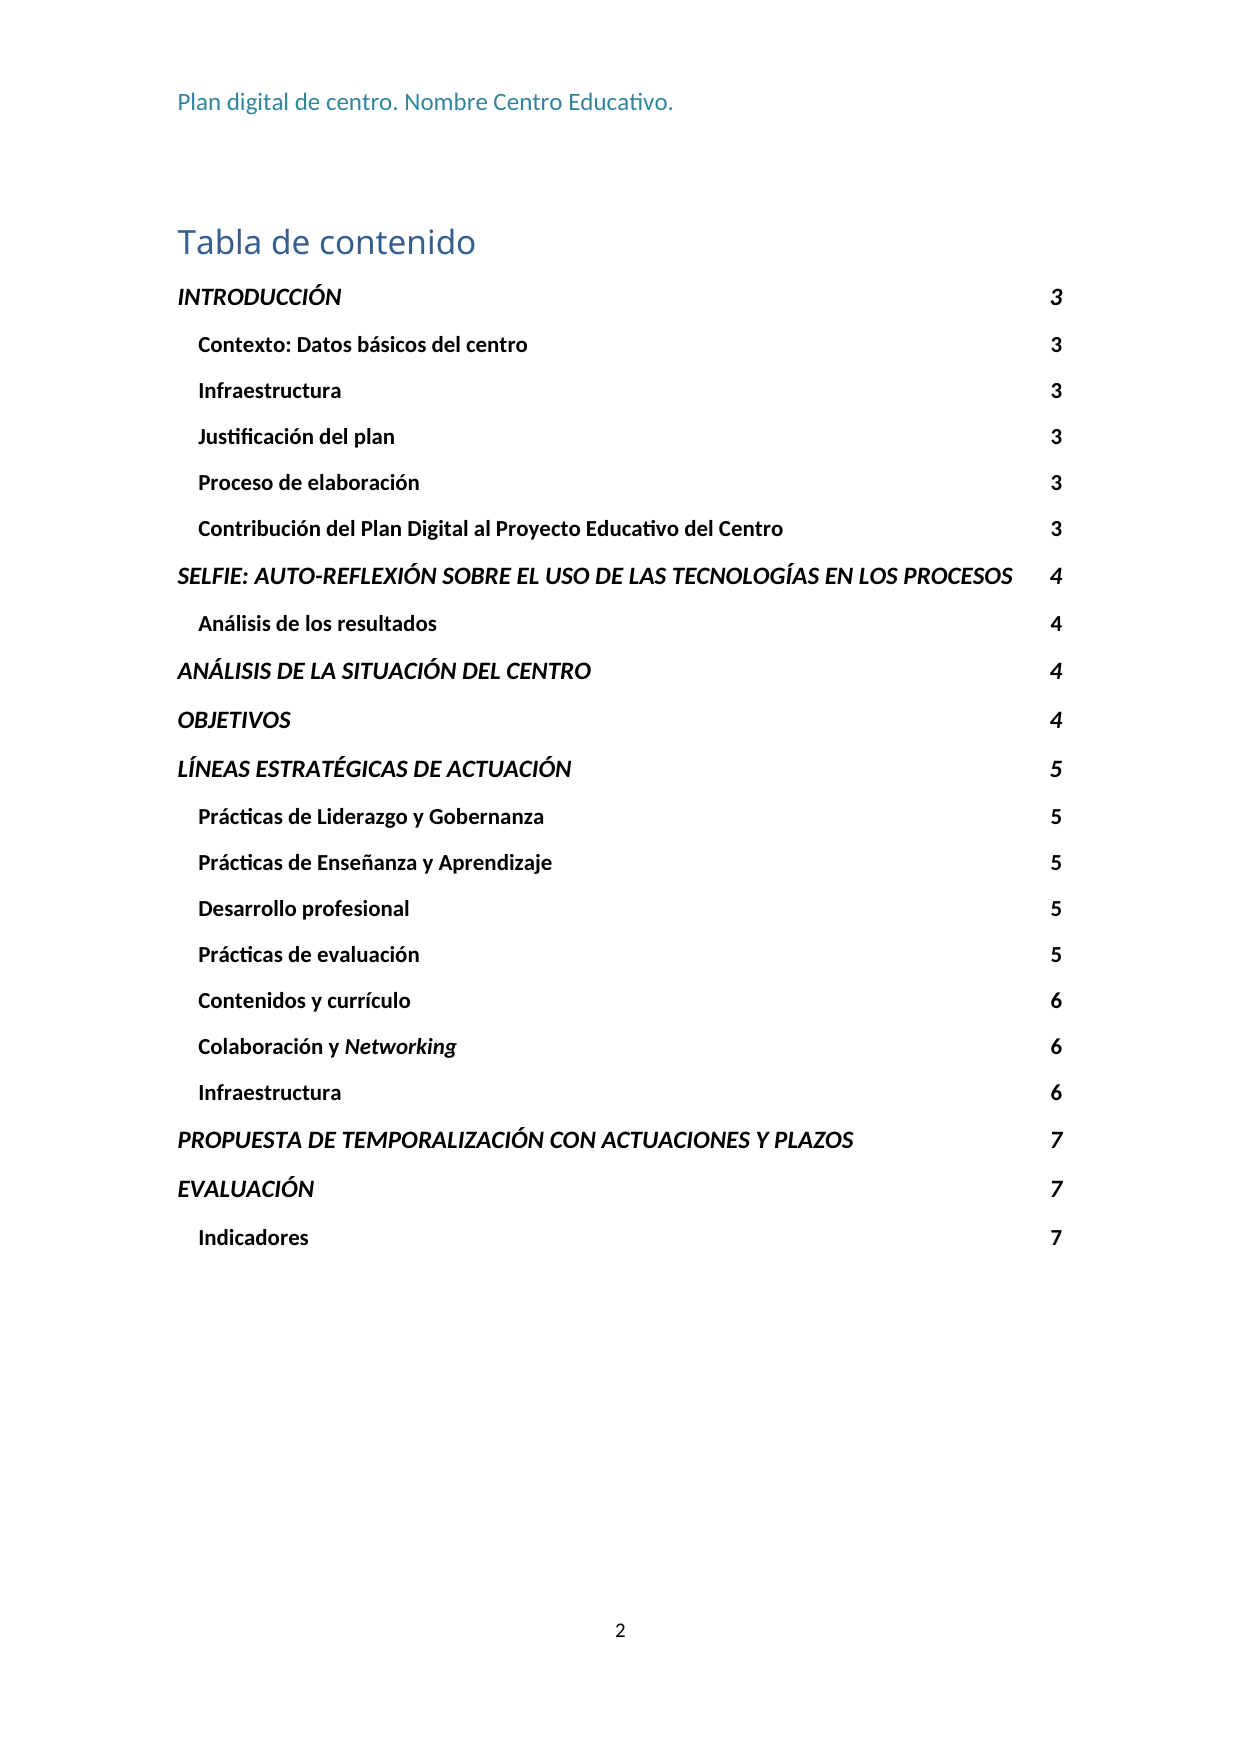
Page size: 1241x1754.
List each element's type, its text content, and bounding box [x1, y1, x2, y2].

text Prácticas de Enseñanza y Aprendizaje 5 [198, 848, 1063, 876]
text SELFIE: AUTO-REFLEXIÓN SOBRE EL USO DE LAS TECNOLOGÍAS EN LOS PROCESOS 4 [177, 560, 1063, 590]
text Prácticas de Liderazgo y Gobernanza 5 [198, 802, 1063, 830]
text Prácticas de evaluación 5 [198, 940, 1063, 968]
text Contexto: Datos básicos del centro 3 [198, 330, 1063, 358]
text Proceso de elaboración 3 [198, 468, 1063, 496]
text Contenidos y currículo 6 [198, 986, 1063, 1014]
text Justificación del plan 3 [198, 422, 1063, 450]
text ANÁLISIS DE LA SITUACIÓN DEL CENTRO 4 [177, 655, 1063, 686]
text Contribución del Plan Digital al Proyecto Educativo del Centro 3 [198, 514, 1063, 542]
text Indicadores 7 [198, 1223, 1063, 1251]
text Colaboración y Networking 6 [198, 1032, 1063, 1060]
text Análisis de los resultados 4 [198, 609, 1063, 637]
subtitle Tabla de contenido [177, 219, 1063, 264]
text PROPUESTA DE TEMPORALIZACIÓN CON ACTUACIONES Y PLAZOS 7 [177, 1124, 1063, 1155]
text Desarrollo profesional 5 [198, 894, 1063, 922]
text INTRODUCCIÓN 3 [177, 281, 1063, 311]
text LÍNEAS ESTRATÉGICAS DE ACTUACIÓN 5 [177, 753, 1063, 784]
text OBJETIVOS 4 [177, 704, 1063, 734]
text Infraestructura 3 [198, 376, 1063, 404]
text Infraestructura 6 [198, 1078, 1063, 1106]
text EVALUACIÓN 7 [177, 1173, 1063, 1204]
